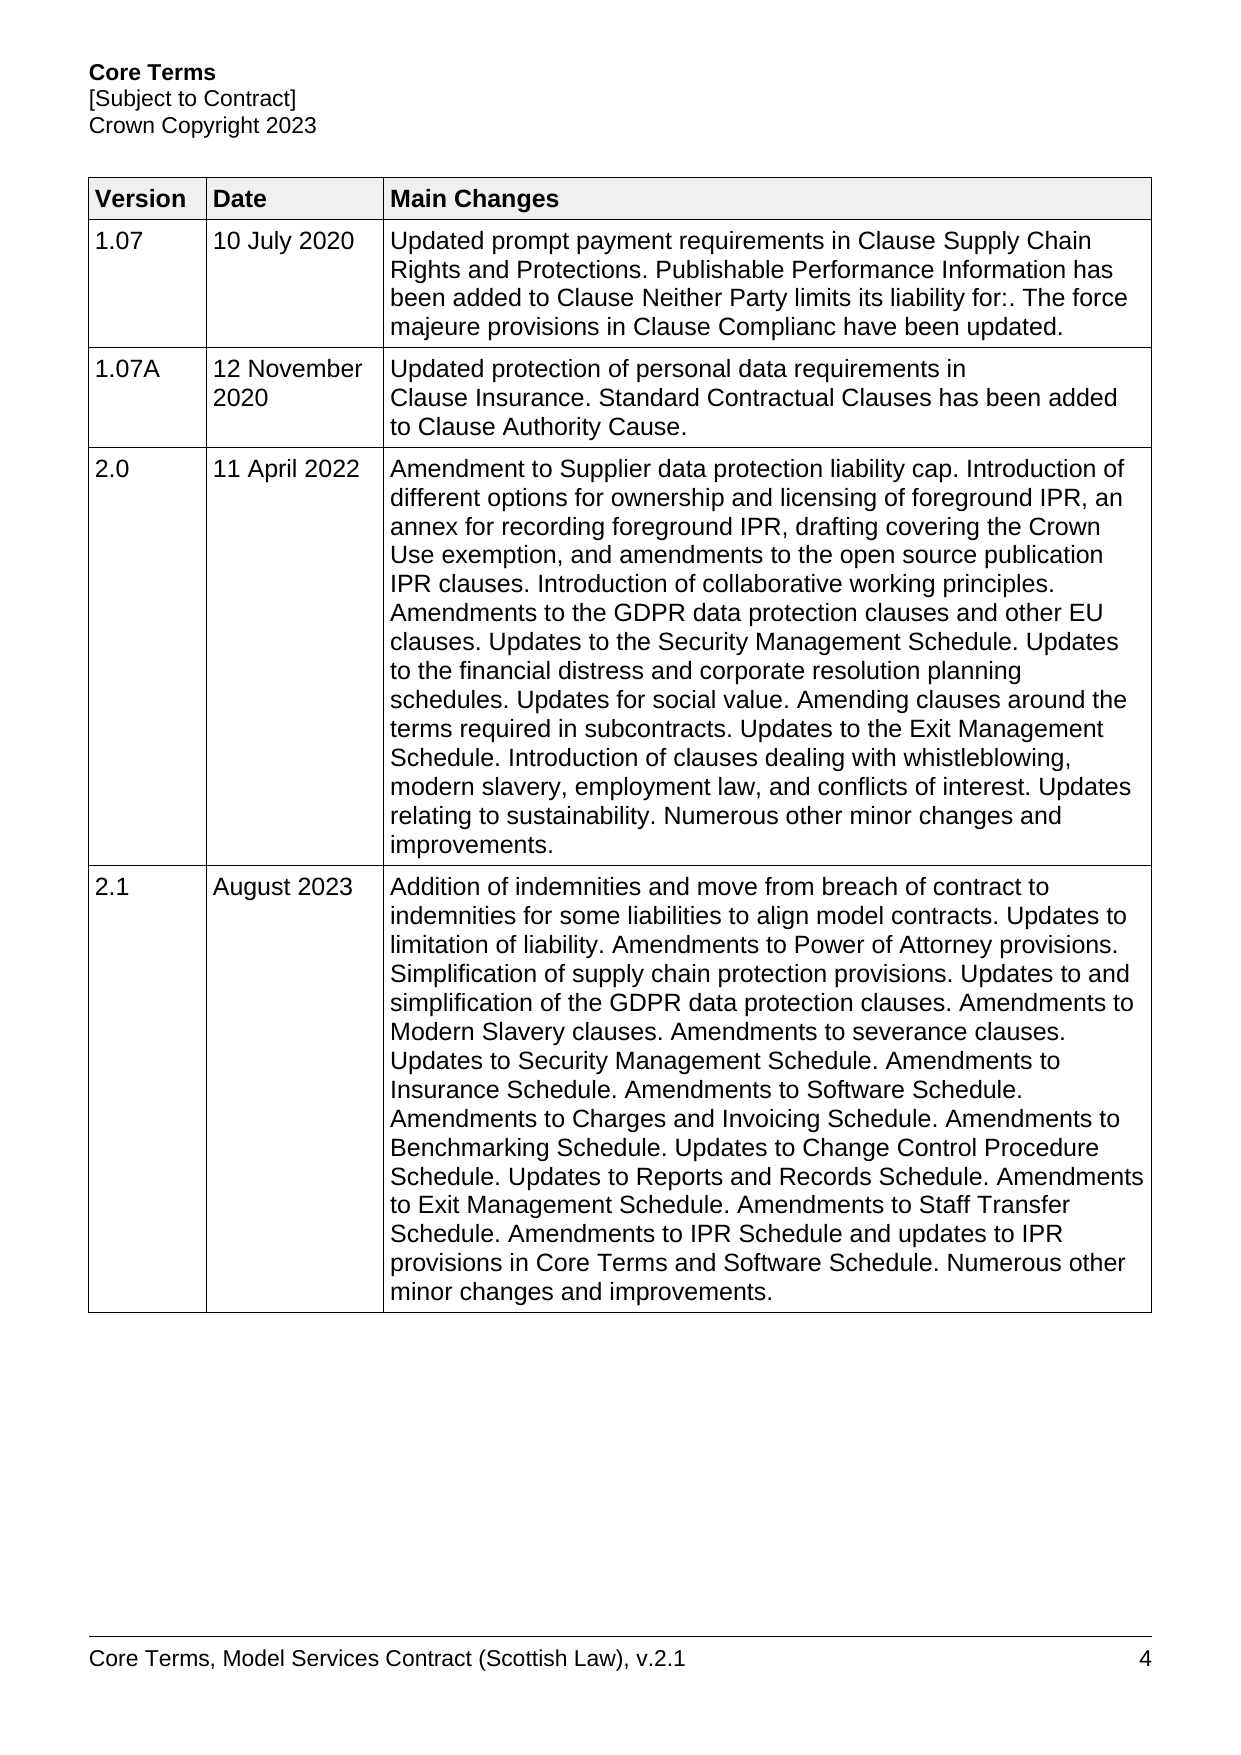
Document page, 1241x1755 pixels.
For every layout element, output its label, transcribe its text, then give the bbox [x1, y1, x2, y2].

table_cell Updated protection of personal data requirements in Clause 24. Standard Contractual Clauses has been added to Clause 29. [384, 348, 1151, 447]
table_cell 12 November 2020 [207, 348, 383, 447]
table_cell 1.07A [89, 348, 206, 447]
table_cell 1.07 [89, 220, 206, 347]
table_cell Addition of indemnities and move from breach of contract to indemnities for some liabilities to align model contracts. Updates to limitation of liability. Amendments to Power of Attorney provisions. Simplification of supply chain protection provisions. Updates to and simplification of the GDPR data protection clauses. Amendments to Modern Slavery clauses. Amendments to severance clauses. Updates to Security Management Schedule. Amendments to Insurance Schedule. Amendments to Software Schedule. Amendments to Charges and Invoicing Schedule. Amendments to Benchmarking Schedule. Updates to Change Control Procedure Schedule. Updates to Reports and Records Schedule. Amendments to Exit Management Schedule. Amendments to Staff Transfer Schedule. Amendments to IPR Schedule and updates to IPR provisions in Core Terms and Software Schedule. Numerous other minor changes and improvements. [384, 866, 1151, 1312]
table_header Main Changes [384, 178, 1151, 219]
table_header Version [89, 178, 206, 219]
table_cell August 2023 [207, 866, 383, 1312]
table_cell 2.0 [89, 448, 206, 865]
table_cell Updated prompt payment requirements in Clause 15. Publishable Performance Information has been added to Clause 23.1. The force majeure provisions in Clause 33 have been updated. [384, 220, 1151, 347]
table_cell 10 July 2020 [207, 220, 383, 347]
table_cell 11 April 2022 [207, 448, 383, 865]
table_cell Amendment to Supplier data protection liability cap. Introduction of different options for ownership and licensing of foreground IPR, an annex for recording foreground IPR, drafting covering the Crown Use exemption, and amendments to the open source publication IPR clauses. Introduction of collaborative working principles. Amendments to the GDPR data protection clauses and other EU clauses. Updates to the Security Management Schedule. Updates to the financial distress and corporate resolution planning schedules. Updates for social value. Amending clauses around the terms required in subcontracts. Updates to the Exit Management Schedule. Introduction of clauses dealing with whistleblowing, modern slavery, employment law, and conflicts of interest. Updates relating to sustainability. Numerous other minor changes and improvements. [384, 448, 1151, 865]
table_cell 2.1 [89, 866, 206, 1312]
table_header Date [207, 178, 383, 219]
